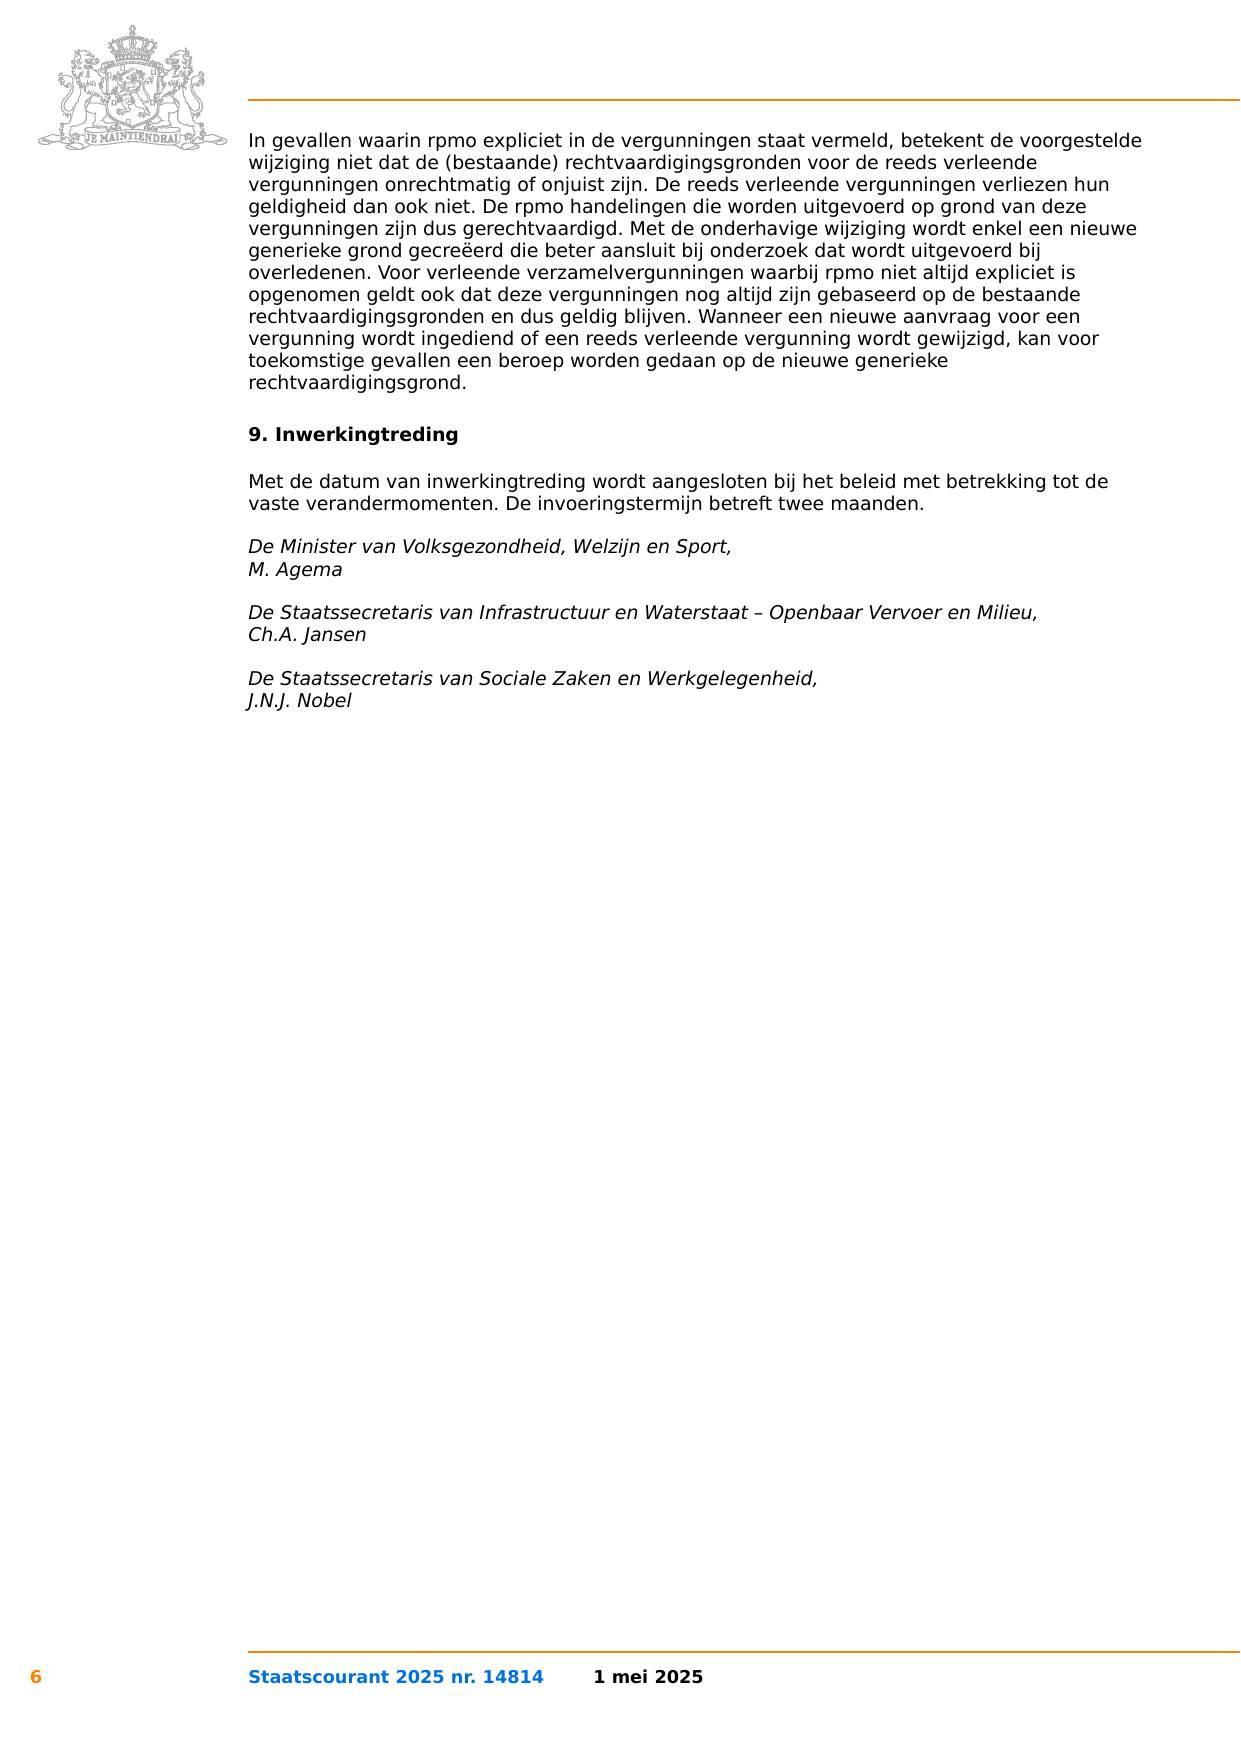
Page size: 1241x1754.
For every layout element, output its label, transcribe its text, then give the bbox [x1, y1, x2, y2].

subtitle 9. Inwerkingtreding [248, 424, 1163, 446]
text Met de datum van inwerkingtreding wordt aangesloten bij het beleid met betrekking tot de vaste verandermomenten. De invoeringstermijn betreft twee maanden. [248, 471, 1163, 514]
text De Staatssecretaris van Sociale Zaken en Werkgelegenheid, J.N.J. Nobel [248, 668, 1163, 712]
text De Minister van Volksgezondheid, Welzijn en Sport, M. Agema [248, 536, 1163, 580]
text De Staatssecretaris van Infrastructuur en Waterstaat – Openbaar Vervoer en Milieu, Ch.A. Jansen [248, 602, 1163, 646]
text In gevallen waarin rpmo expliciet in de vergunningen staat vermeld, betekent de voorgestelde wijziging niet dat de (bestaande) rechtvaardigingsgronden voor de reeds verleende vergunningen onrechtmatig of onjuist zijn. De reeds verleende vergunningen verliezen hun geldigheid dan ook niet. De rpmo handelingen die worden uitgevoerd op grond van deze vergunningen zijn dus gerechtvaardigd. Met de onderhavige wijziging wordt enkel een nieuwe generieke grond gecreëerd die beter aansluit bij onderzoek dat wordt uitgevoerd bij overledenen. Voor verleende verzamelvergunningen waarbij rpmo niet altijd expliciet is opgenomen geldt ook dat deze vergunningen nog altijd zijn gebaseerd op de bestaande rechtvaardigingsgronden en dus geldig blijven. Wanneer een nieuwe aanvraag voor een vergunning wordt ingediend of een reeds verleende vergunning wordt gewijzigd, kan voor toekomstige gevallen een beroep worden gedaan op de nieuwe generieke rechtvaardigingsgrond. [248, 130, 1163, 394]
picture [38, 25, 227, 150]
